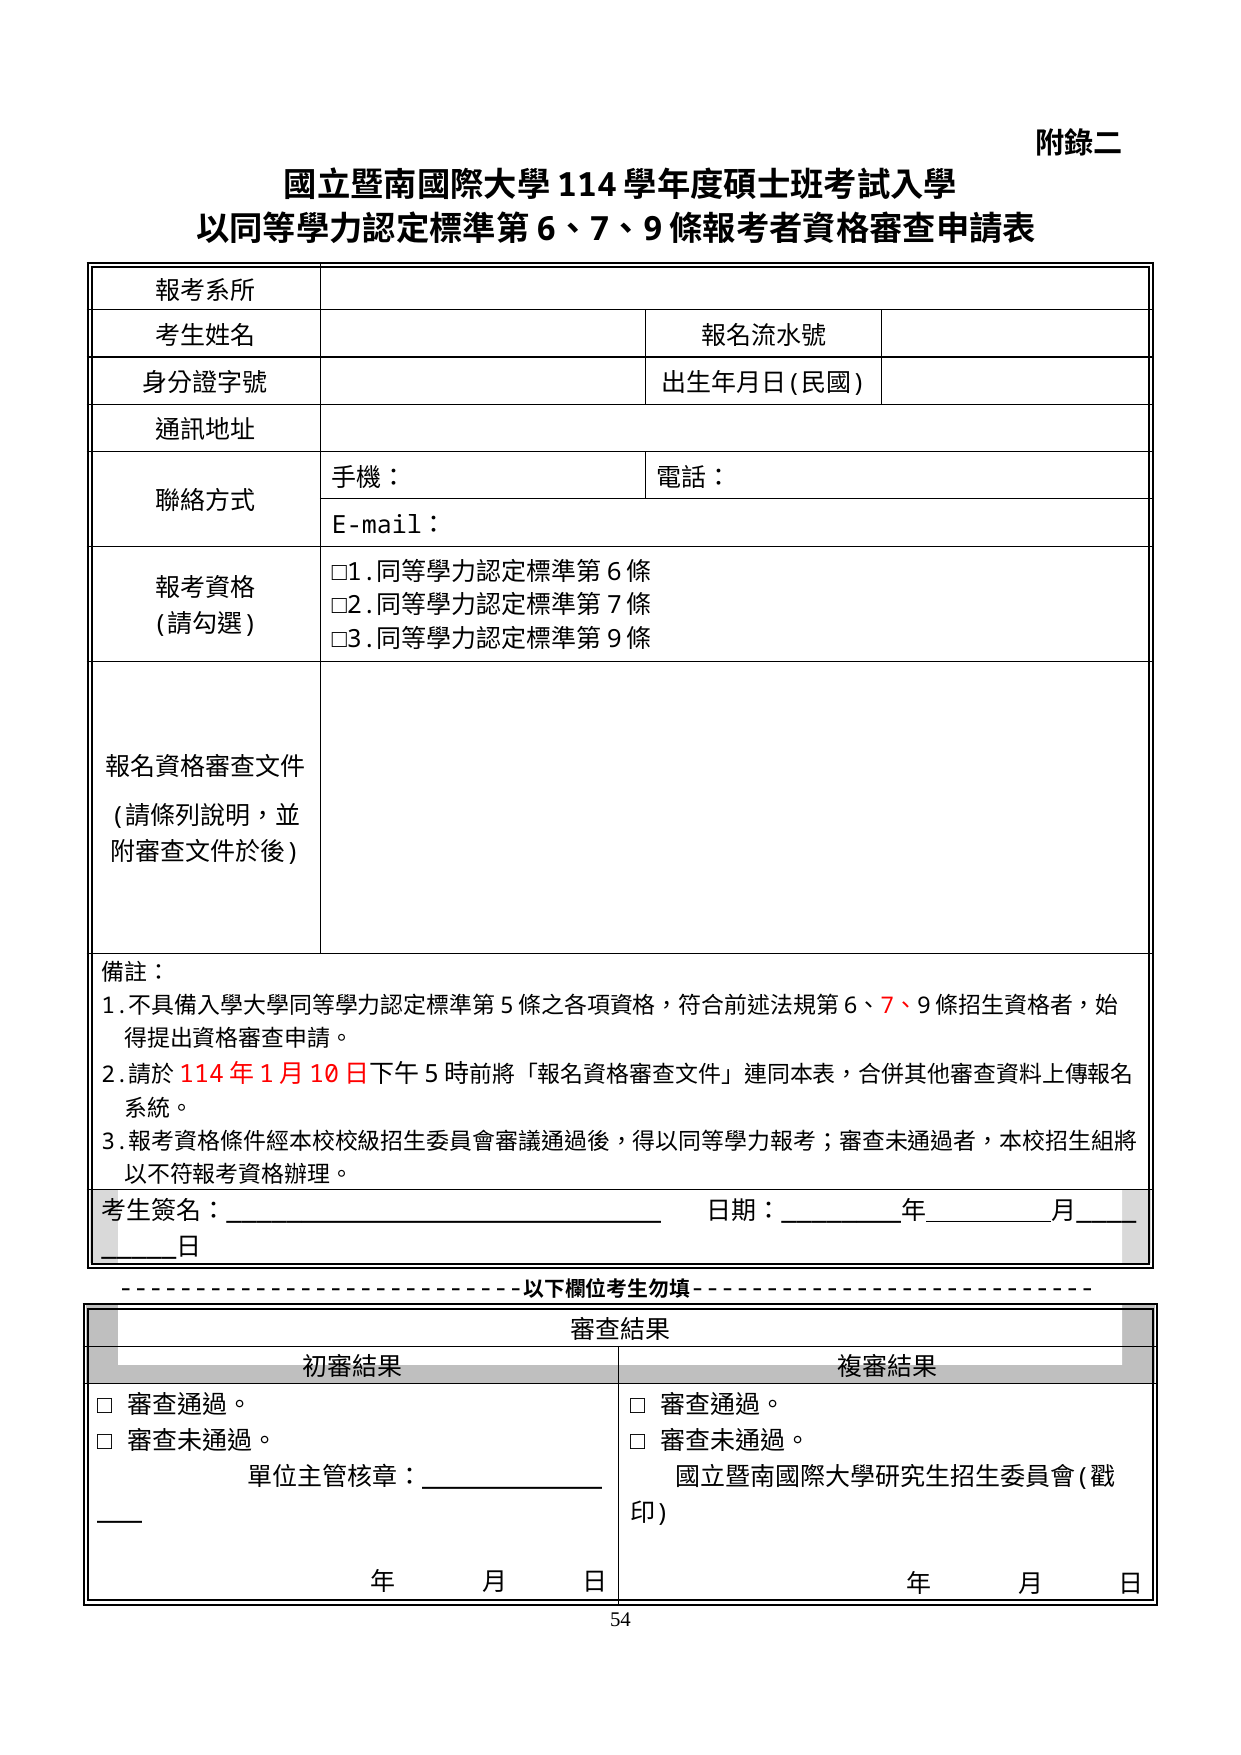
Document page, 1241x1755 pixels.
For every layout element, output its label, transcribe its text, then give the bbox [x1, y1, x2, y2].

table_cell [1123, 662, 1148, 952]
table_cell 複審結果 [619, 1347, 1152, 1383]
table_cell 備註： 1.不具備入學大學同等學力認定標準第5條之各項資格，符合前述法規第6、7、9條招生資格者，始得提出資格審查申請。 2.請於114年1月10日下午5時前將「報名資格審查文件」連同本表，合併其他審查資料上傳報名系統。 3.報考資格條件經本校校級招生委員會審議通過後，得以同等學力報考；審查未通過者，本校招生組將以不符報考資格辦理。 [93, 954, 118, 1189]
table_cell [882, 358, 1148, 404]
table_header 報考系所 [93, 268, 320, 309]
table_header 審查結果 [1123, 1305, 1155, 1346]
text 附錄二 [118, 118, 1122, 162]
table_cell □ 審查通過。 □ 審查未通過。 單位主管核章：_______________ 年 月 日 [89, 1384, 618, 1599]
table_header 審查結果 [89, 1310, 118, 1346]
text 以同等學力認定標準第6、7、9條報考者資格審查申請表 [0, 206, 1231, 249]
table_cell 考生簽名：_____________________________ 日期：________年＿＿＿＿＿月_________日 [1123, 1190, 1148, 1263]
text 國立暨南國際大學114學年度碩士班考試入學 [118, 162, 1122, 206]
table_cell 備註： 1.不具備入學大學同等學力認定標準第5條之各項資格，符合前述法規第6、7、9條招生資格者，始得提出資格審查申請。 2.請於114年1月10日下午5時前將「報名資格審查文件」連同本表，合併其他審查資料上傳報名系統。 3.報考資格條件經本校校級招生委員會審議通過後，得以同等學力報考；審查未通過者，本校招生組將以不符報考資格辦理。 [1123, 954, 1148, 1189]
table_cell 報名資格審查文件 (請條列說明，並附審查文件於後) [93, 662, 118, 952]
table_cell 考生簽名：_____________________________ 日期：________年＿＿＿＿＿月_________日 [93, 1190, 118, 1263]
table_cell [1123, 405, 1148, 451]
table_cell E-mail： [1123, 499, 1148, 546]
table_cell 考生姓名 [93, 310, 320, 356]
table_cell [882, 310, 1148, 356]
table_cell □ 審查通過。 □ 審查未通過。 國立暨南國際大學研究生招生委員會(戳印) 年 月 日 [619, 1384, 1152, 1599]
table_cell 初審結果 [89, 1347, 618, 1383]
table_cell 電話： [1123, 452, 1148, 498]
table_cell 報考資格 (請勾選) [93, 547, 118, 661]
table_header [321, 268, 1148, 309]
table_cell 聯絡方式 [93, 452, 118, 546]
table_header 審查結果 [1123, 1310, 1152, 1346]
table_cell 身分證字號 [93, 358, 320, 404]
table_cell □1.同等學力認定標準第6條 □2.同等學力認定標準第7條 □3.同等學力認定標準第9條 [1123, 547, 1148, 661]
table_cell [321, 310, 645, 356]
table_cell 報名流水號 [646, 310, 881, 356]
table_cell 通訊地址 [93, 405, 118, 451]
